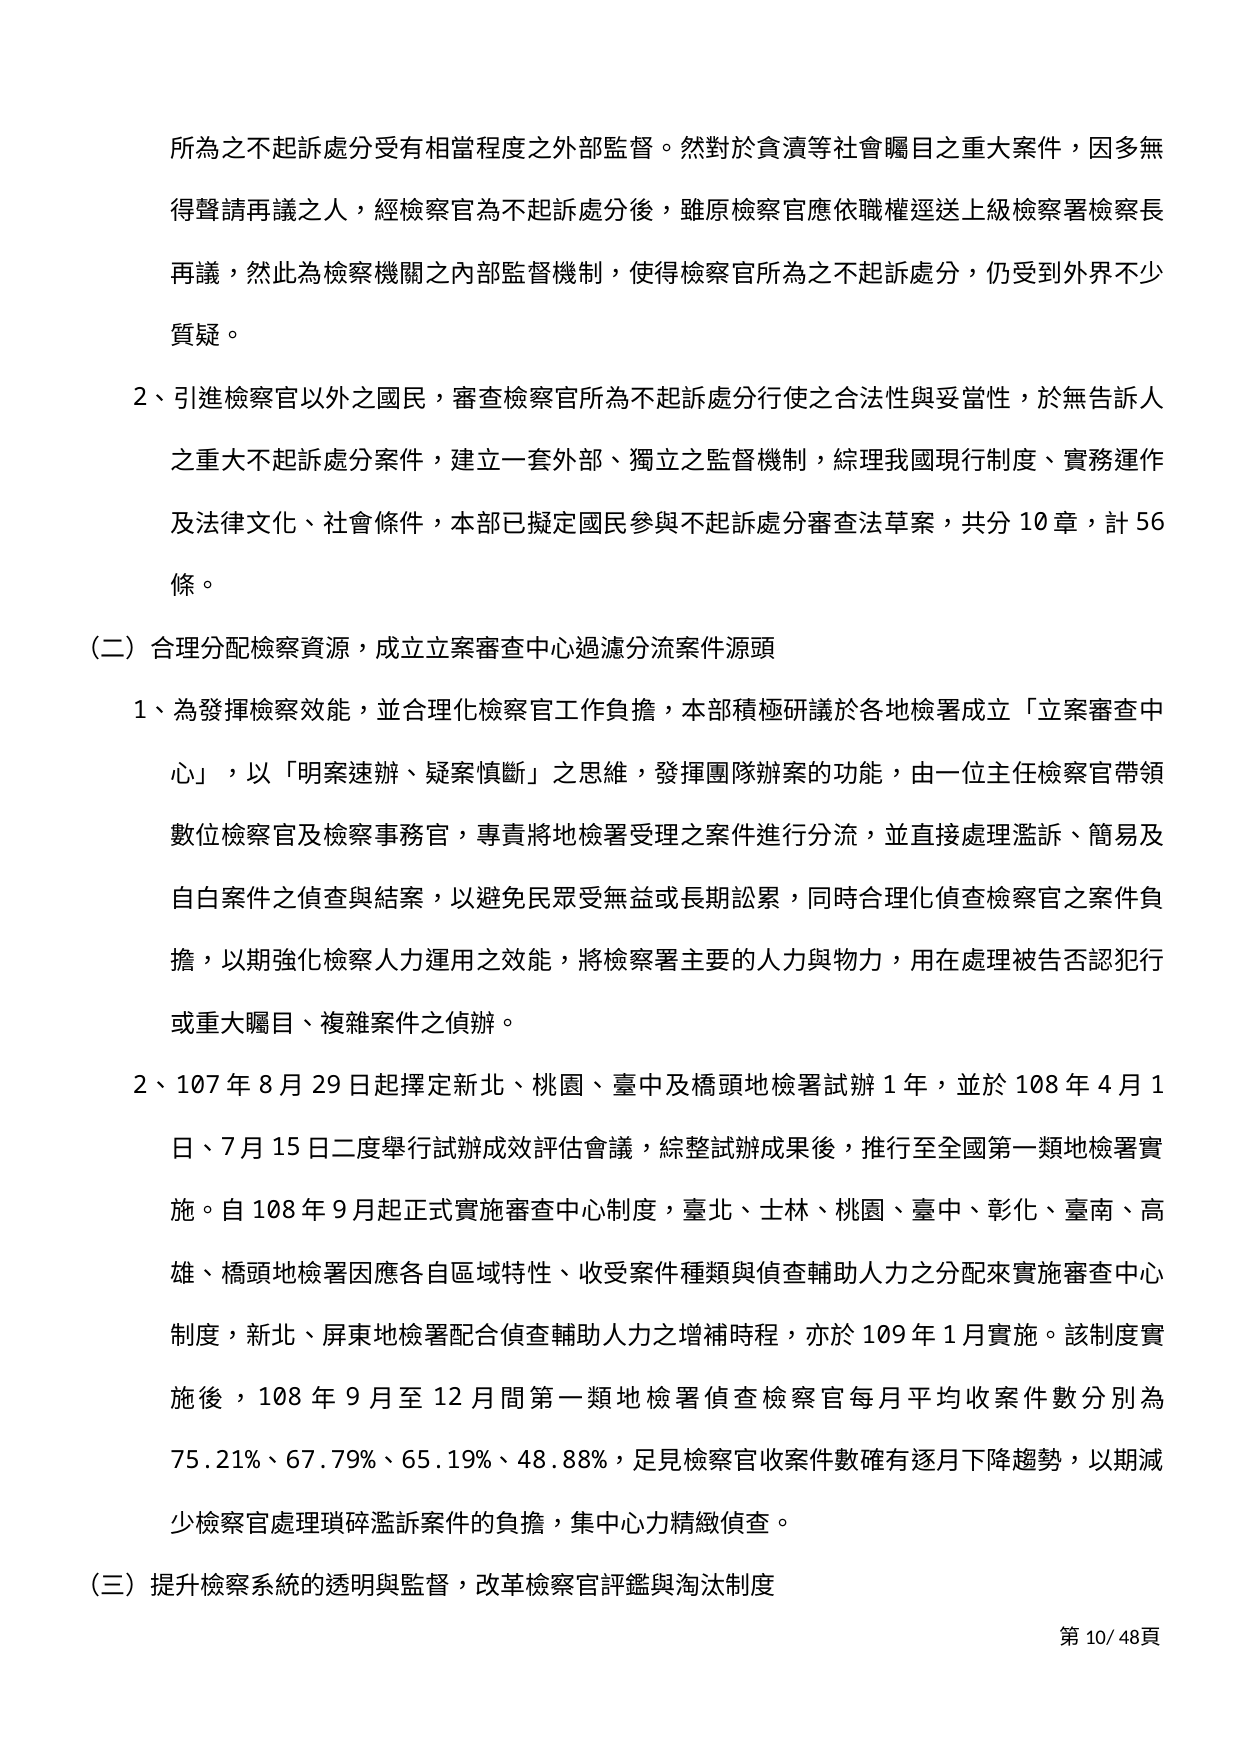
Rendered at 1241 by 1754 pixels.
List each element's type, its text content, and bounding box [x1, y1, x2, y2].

text 2、107年8月29日起擇定新北、桃園、臺中及橋頭地檢署試辦1年，並於108年4月1日、7月15日二度舉行試辦成效評估會議，綜整試辦成果後，推行至全國第一類地檢署實施。自108年9月起正式實施審查中心制度，臺北、士林、桃園、臺中、彰化、臺南、高雄、橋頭地檢署因應各自區域特性、收受案件種類與偵查輔助人力之分配來實施審查中心制度，新北、屏東地檢署配合偵查輔助人力之增補時程，亦於109年1月實施。該制度實施後，108年9月至12月間第一類地檢署偵查檢察官每月平均收案件數分別為75.21%、67.79%、65.19%、48.88%，足見檢察官收案件數確有逐月下降趨勢，以期減少檢察官處理瑣碎濫訴案件的負擔，集中心力精緻偵查。 [132, 1042, 1165, 1542]
text （三）提升檢察系統的透明與監督，改革檢察官評鑑與淘汰制度 [75, 1542, 1165, 1604]
text 所為之不起訴處分受有相當程度之外部監督。然對於貪瀆等社會矚目之重大案件，因多無得聲請再議之人，經檢察官為不起訴處分後，雖原檢察官應依職權逕送上級檢察署檢察長再議，然此為檢察機關之內部監督機制，使得檢察官所為之不起訴處分，仍受到外界不少質疑。 [132, 104, 1165, 354]
text （二）合理分配檢察資源，成立立案審查中心過濾分流案件源頭 [75, 604, 1165, 667]
text 2、引進檢察官以外之國民，審查檢察官所為不起訴處分行使之合法性與妥當性，於無告訴人之重大不起訴處分案件，建立一套外部、獨立之監督機制，綜理我國現行制度、實務運作及法律文化、社會條件，本部已擬定國民參與不起訴處分審查法草案，共分10章，計56條。 [132, 354, 1165, 604]
text 1、為發揮檢察效能，並合理化檢察官工作負擔，本部積極研議於各地檢署成立「立案審查中心」，以「明案速辦、疑案慎斷」之思維，發揮團隊辦案的功能，由一位主任檢察官帶領數位檢察官及檢察事務官，專責將地檢署受理之案件進行分流，並直接處理濫訴、簡易及自白案件之偵查與結案，以避免民眾受無益或長期訟累，同時合理化偵查檢察官之案件負擔，以期強化檢察人力運用之效能，將檢察署主要的人力與物力，用在處理被告否認犯行或重大矚目、複雜案件之偵辦。 [132, 667, 1165, 1042]
